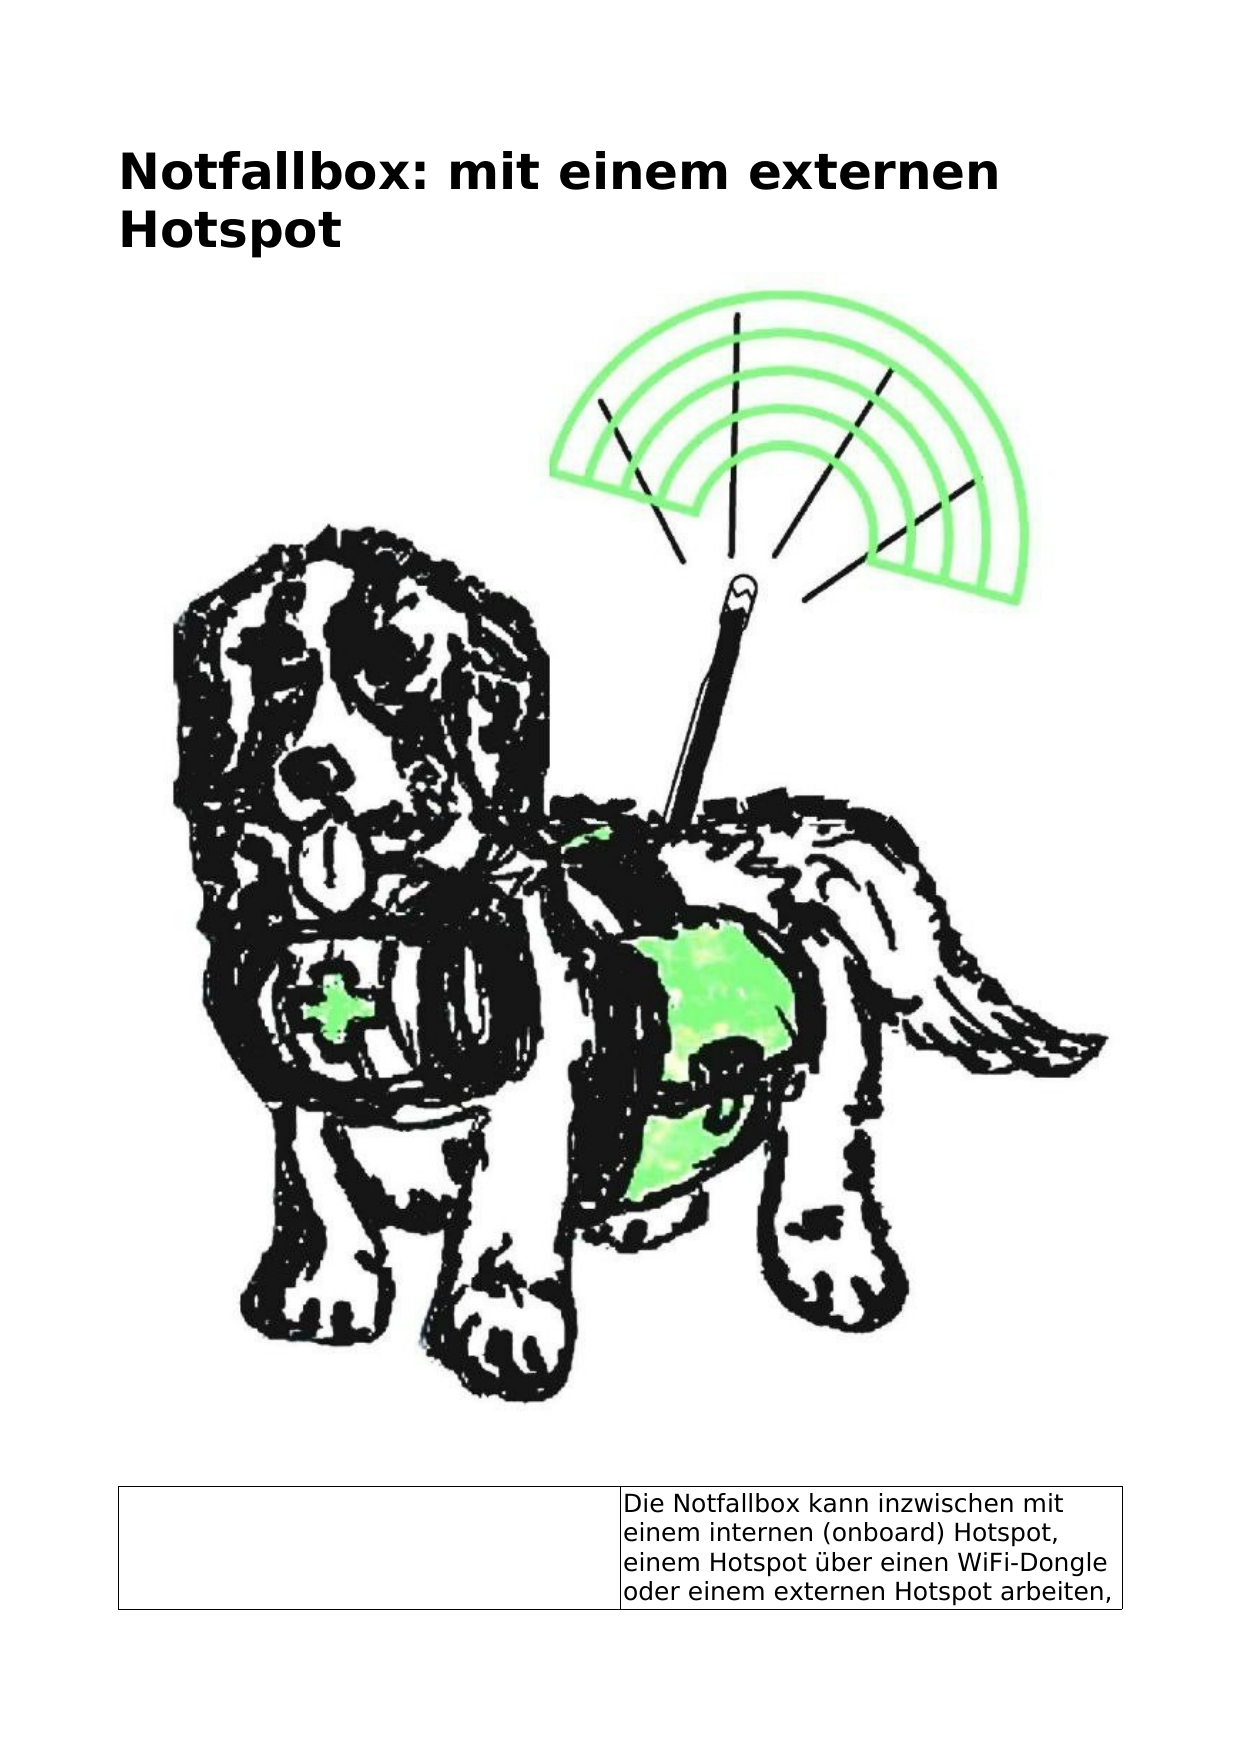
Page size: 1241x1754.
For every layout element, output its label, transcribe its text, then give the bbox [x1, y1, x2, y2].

table_header [119, 1487, 620, 1609]
picture [118, 272, 1123, 1430]
table_header Die Notfallbox kann inzwischen mit einem internen (onboard) Hotspot, einem Hotspot über einen WiFi-Dongle oder einem externen Hotspot arbeiten, [621, 1487, 1122, 1609]
subtitle Notfallbox: mit einem externen Hotspot [118, 143, 1122, 259]
